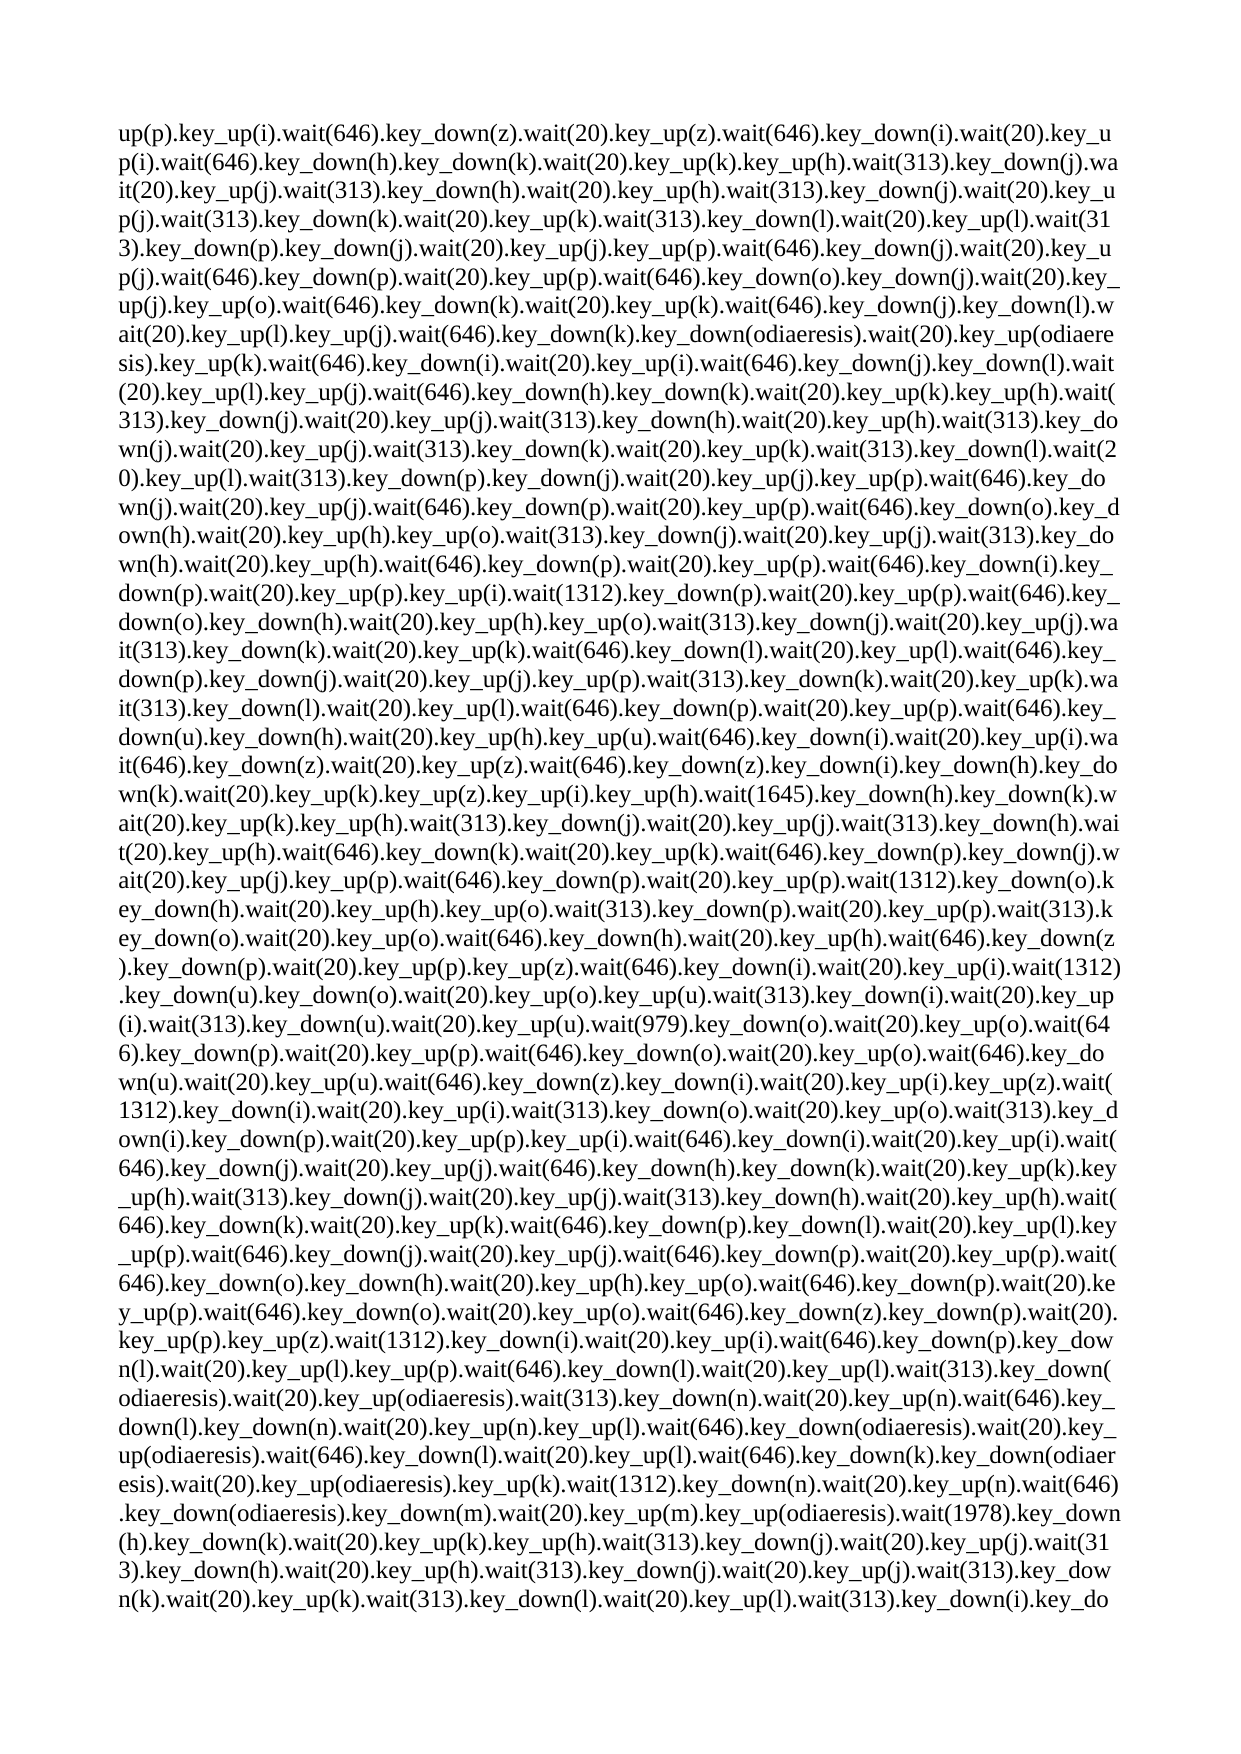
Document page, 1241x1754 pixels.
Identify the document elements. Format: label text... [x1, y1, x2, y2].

text up(p).key_up(i).wait(646).key_down(z).wait(20).key_up(z).wait(646).key_down(i).wait(20).key_up(i).wait(646).key_down(h).key_down(k).wait(20).key_up(k).key_up(h).wait(313).key_down(j).wait(20).key_up(j).wait(313).key_down(h).wait(20).key_up(h).wait(313).key_down(j).wait(20).key_up(j).wait(313).key_down(k).wait(20).key_up(k).wait(313).key_down(l).wait(20).key_up(l).wait(313).key_down(p).key_down(j).wait(20).key_up(j).key_up(p).wait(646).key_down(j).wait(20).key_up(j).wait(646).key_down(p).wait(20).key_up(p).wait(646).key_down(o).key_down(j).wait(20).key_up(j).key_up(o).wait(646).key_down(k).wait(20).key_up(k).wait(646).key_down(j).key_down(l).wait(20).key_up(l).key_up(j).wait(646).key_down(k).key_down(odiaeresis).wait(20).key_up(odiaeresis).key_up(k).wait(646).key_down(i).wait(20).key_up(i).wait(646).key_down(j).key_down(l).wait(20).key_up(l).key_up(j).wait(646).key_down(h).key_down(k).wait(20).key_up(k).key_up(h).wait(313).key_down(j).wait(20).key_up(j).wait(313).key_down(h).wait(20).key_up(h).wait(313).key_down(j).wait(20).key_up(j).wait(313).key_down(k).wait(20).key_up(k).wait(313).key_down(l).wait(20).key_up(l).wait(313).key_down(p).key_down(j).wait(20).key_up(j).key_up(p).wait(646).key_down(j).wait(20).key_up(j).wait(646).key_down(p).wait(20).key_up(p).wait(646).key_down(o).key_down(h).wait(20).key_up(h).key_up(o).wait(313).key_down(j).wait(20).key_up(j).wait(313).key_down(h).wait(20).key_up(h).wait(646).key_down(p).wait(20).key_up(p).wait(646).key_down(i).key_down(p).wait(20).key_up(p).key_up(i).wait(1312).key_down(p).wait(20).key_up(p).wait(646).key_down(o).key_down(h).wait(20).key_up(h).key_up(o).wait(313).key_down(j).wait(20).key_up(j).wait(313).key_down(k).wait(20).key_up(k).wait(646).key_down(l).wait(20).key_up(l).wait(646).key_down(p).key_down(j).wait(20).key_up(j).key_up(p).wait(313).key_down(k).wait(20).key_up(k).wait(313).key_down(l).wait(20).key_up(l).wait(646).key_down(p).wait(20).key_up(p).wait(646).key_down(u).key_down(h).wait(20).key_up(h).key_up(u).wait(646).key_down(i).wait(20).key_up(i).wait(646).key_down(z).wait(20).key_up(z).wait(646).key_down(z).key_down(i).key_down(h).key_down(k).wait(20).key_up(k).key_up(z).key_up(i).key_up(h).wait(1645).key_down(h).key_down(k).wait(20).key_up(k).key_up(h).wait(313).key_down(j).wait(20).key_up(j).wait(313).key_down(h).wait(20).key_up(h).wait(646).key_down(k).wait(20).key_up(k).wait(646).key_down(p).key_down(j).wait(20).key_up(j).key_up(p).wait(646).key_down(p).wait(20).key_up(p).wait(1312).key_down(o).key_down(h).wait(20).key_up(h).key_up(o).wait(313).key_down(p).wait(20).key_up(p).wait(313).key_down(o).wait(20).key_up(o).wait(646).key_down(h).wait(20).key_up(h).wait(646).key_down(z).key_down(p).wait(20).key_up(p).key_up(z).wait(646).key_down(i).wait(20).key_up(i).wait(1312).key_down(u).key_down(o).wait(20).key_up(o).key_up(u).wait(313).key_down(i).wait(20).key_up(i).wait(313).key_down(u).wait(20).key_up(u).wait(979).key_down(o).wait(20).key_up(o).wait(646).key_down(p).wait(20).key_up(p).wait(646).key_down(o).wait(20).key_up(o).wait(646).key_down(u).wait(20).key_up(u).wait(646).key_down(z).key_down(i).wait(20).key_up(i).key_up(z).wait(1312).key_down(i).wait(20).key_up(i).wait(313).key_down(o).wait(20).key_up(o).wait(313).key_down(i).key_down(p).wait(20).key_up(p).key_up(i).wait(646).key_down(i).wait(20).key_up(i).wait(646).key_down(j).wait(20).key_up(j).wait(646).key_down(h).key_down(k).wait(20).key_up(k).key_up(h).wait(313).key_down(j).wait(20).key_up(j).wait(313).key_down(h).wait(20).key_up(h).wait(646).key_down(k).wait(20).key_up(k).wait(646).key_down(p).key_down(l).wait(20).key_up(l).key_up(p).wait(646).key_down(j).wait(20).key_up(j).wait(646).key_down(p).wait(20).key_up(p).wait(646).key_down(o).key_down(h).wait(20).key_up(h).key_up(o).wait(646).key_down(p).wait(20).key_up(p).wait(646).key_down(o).wait(20).key_up(o).wait(646).key_down(z).key_down(p).wait(20).key_up(p).key_up(z).wait(1312).key_down(i).wait(20).key_up(i).wait(646).key_down(p).key_down(l).wait(20).key_up(l).key_up(p).wait(646).key_down(l).wait(20).key_up(l).wait(313).key_down(odiaeresis).wait(20).key_up(odiaeresis).wait(313).key_down(n).wait(20).key_up(n).wait(646).key_down(l).key_down(n).wait(20).key_up(n).key_up(l).wait(646).key_down(odiaeresis).wait(20).key_up(odiaeresis).wait(646).key_down(l).wait(20).key_up(l).wait(646).key_down(k).key_down(odiaeresis).wait(20).key_up(odiaeresis).key_up(k).wait(1312).key_down(n).wait(20).key_up(n).wait(646).key_down(odiaeresis).key_down(m).wait(20).key_up(m).key_up(odiaeresis).wait(1978).key_down(h).key_down(k).wait(20).key_up(k).key_up(h).wait(313).key_down(j).wait(20).key_up(j).wait(313).key_down(h).wait(20).key_up(h).wait(313).key_down(j).wait(20).key_up(j).wait(313).key_down(k).wait(20).key_up(k).wait(313).key_down(l).wait(20).key_up(l).wait(313).key_down(i).key_do [118, 118, 1122, 1613]
